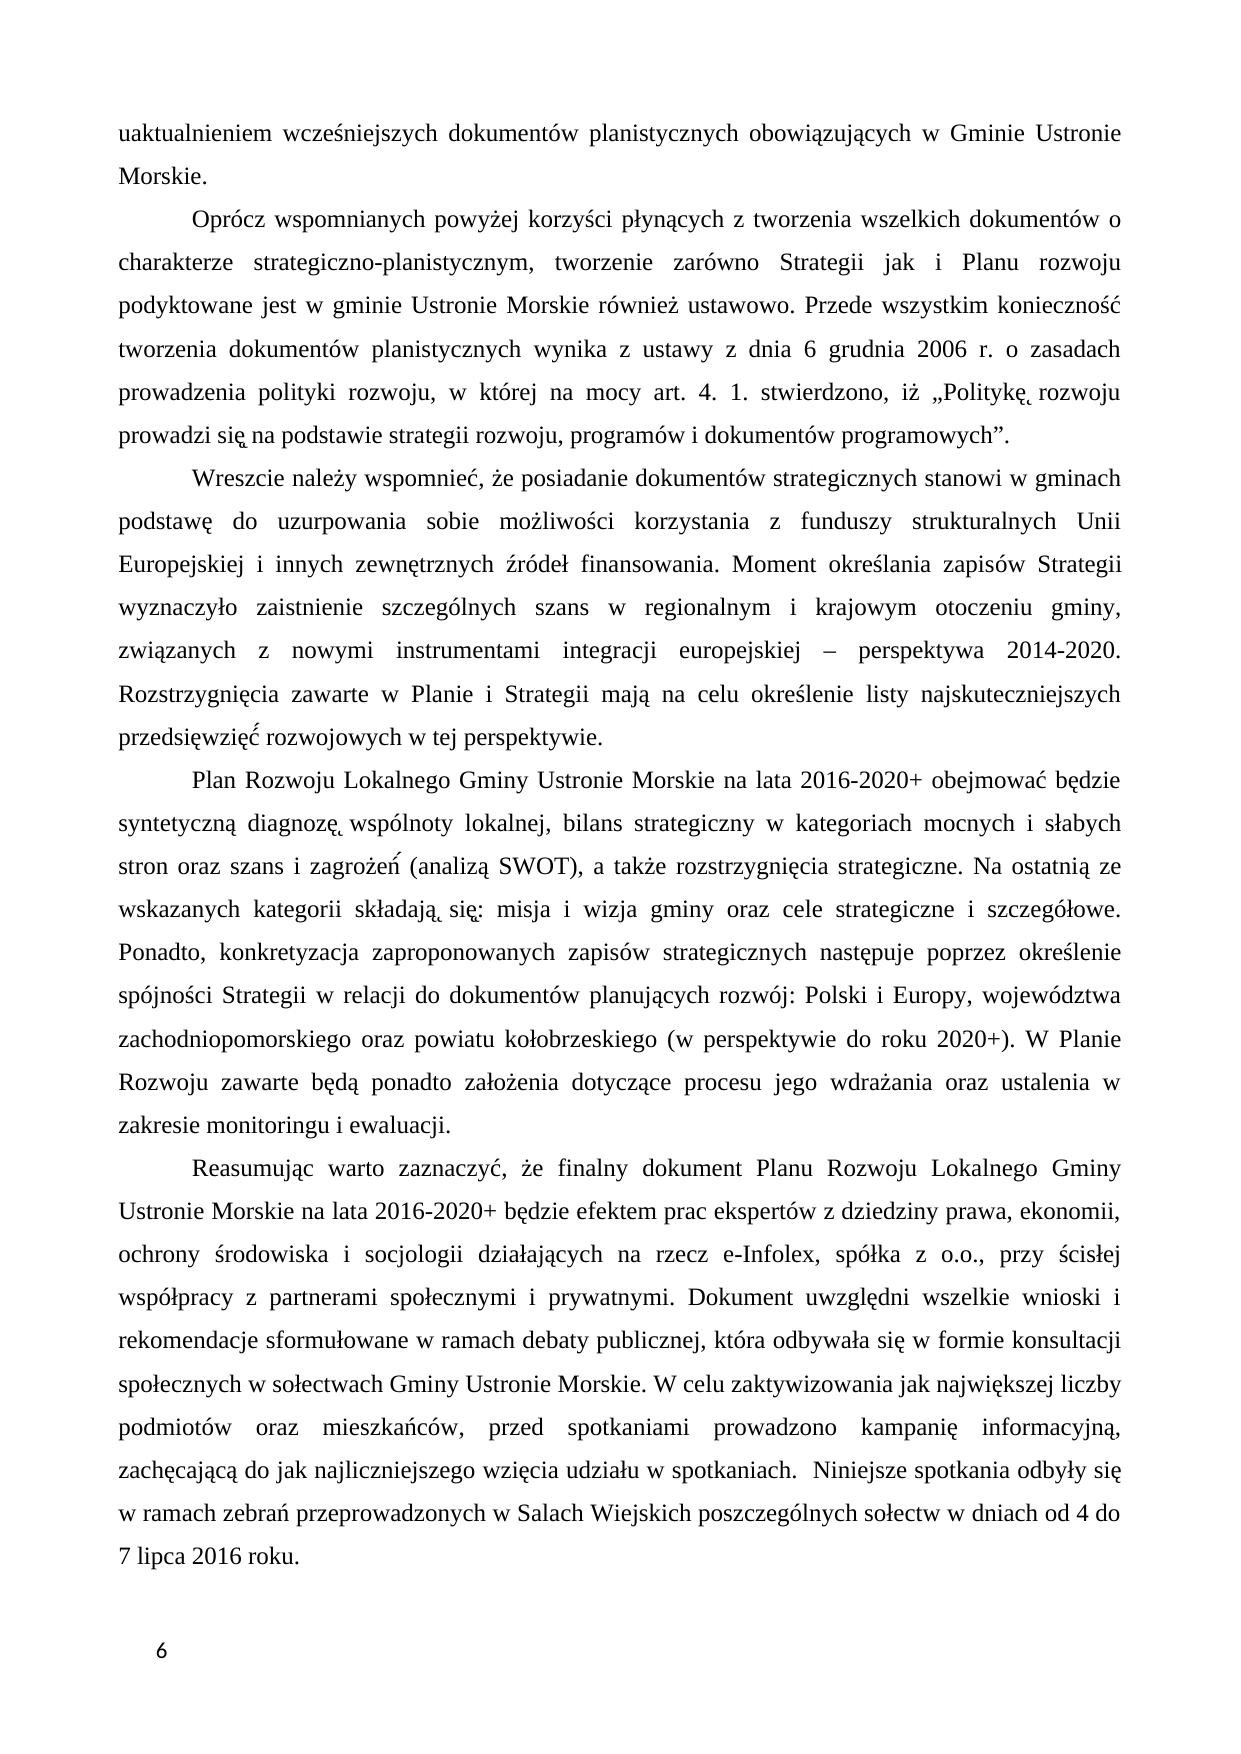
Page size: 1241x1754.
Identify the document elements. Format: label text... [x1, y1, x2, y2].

text Plan Rozwoju Lokalnego Gminy Ustronie Morskie na lata 2016-2020+ obejmować będzie syntetyczną diagnozę̨ wspólnoty lokalnej, bilans strategiczny w kategoriach mocnych i słabych stron oraz szans i zagrożeń́ (analizą SWOT), a także rozstrzygnięcia strategiczne. Na ostatnią ze wskazanych kategorii składają̨ się̨: misja i wizja gminy oraz cele strategiczne i szczegółowe. Ponadto, konkretyzacja zaproponowanych zapisów strategicznych następuje poprzez określenie spójności Strategii w relacji do dokumentów planujących rozwój: Polski i Europy, województwa zachodniopomorskiego oraz powiatu kołobrzeskiego (w perspektywie do roku 2020+). W Planie Rozwoju zawarte będą ponadto założenia dotyczące procesu jego wdrażania oraz ustalenia w zakresie monitoringu i ewaluacji. [118, 765, 1122, 1139]
text Oprócz wspomnianych powyżej korzyści płynących z tworzenia wszelkich dokumentów o charakterze strategiczno-planistycznym, tworzenie zarówno Strategii jak i Planu rozwoju podyktowane jest w gminie Ustronie Morskie również ustawowo. Przede wszystkim konieczność tworzenia dokumentów planistycznych wynika z ustawy z dnia 6 grudnia 2006 r. o zasadach prowadzenia polityki rozwoju, w której na mocy art. 4. 1. stwierdzono, iż „Politykę̨ rozwoju prowadzi się̨ na podstawie strategii rozwoju, programów i dokumentów programowych”. [118, 204, 1122, 449]
text Reasumując warto zaznaczyć, że finalny dokument Planu Rozwoju Lokalnego Gminy Ustronie Morskie na lata 2016-2020+ będzie efektem prac ekspertów z dziedziny prawa, ekonomii, ochrony środowiska i socjologii działających na rzecz e-Infolex, spółka z o.o., przy ścisłej współpracy z partnerami społecznymi i prywatnymi. Dokument uwzględni wszelkie wnioski i rekomendacje sformułowane w ramach debaty publicznej, która odbywała się w formie konsultacji społecznych w sołectwach Gminy Ustronie Morskie. W celu zaktywizowania jak największej liczby podmiotów oraz mieszkańców, przed spotkaniami prowadzono kampanię informacyjną, zachęcającą do jak najliczniejszego wzięcia udziału w spotkaniach. Niniejsze spotkania odbyły się w ramach zebrań przeprowadzonych w Salach Wiejskich poszczególnych sołectw w dniach od 4 do 7 lipca 2016 roku. [118, 1153, 1122, 1570]
text uaktualnieniem wcześniejszych dokumentów planistycznych obowiązujących w Gminie Ustronie Morskie. [118, 118, 1122, 190]
text Wreszcie należy wspomnieć, że posiadanie dokumentów strategicznych stanowi w gminach podstawę do uzurpowania sobie możliwości korzystania z funduszy strukturalnych Unii Europejskiej i innych zewnętrznych źródeł finansowania. Moment określania zapisów Strategii wyznaczyło zaistnienie szczególnych szans w regionalnym i krajowym otoczeniu gminy, związanych z nowymi instrumentami integracji europejskiej – perspektywa 2014-2020. Rozstrzygnięcia zawarte w Planie i Strategii mają na celu określenie listy najskuteczniejszych przedsięwzięć́ rozwojowych w tej perspektywie. [118, 463, 1122, 751]
